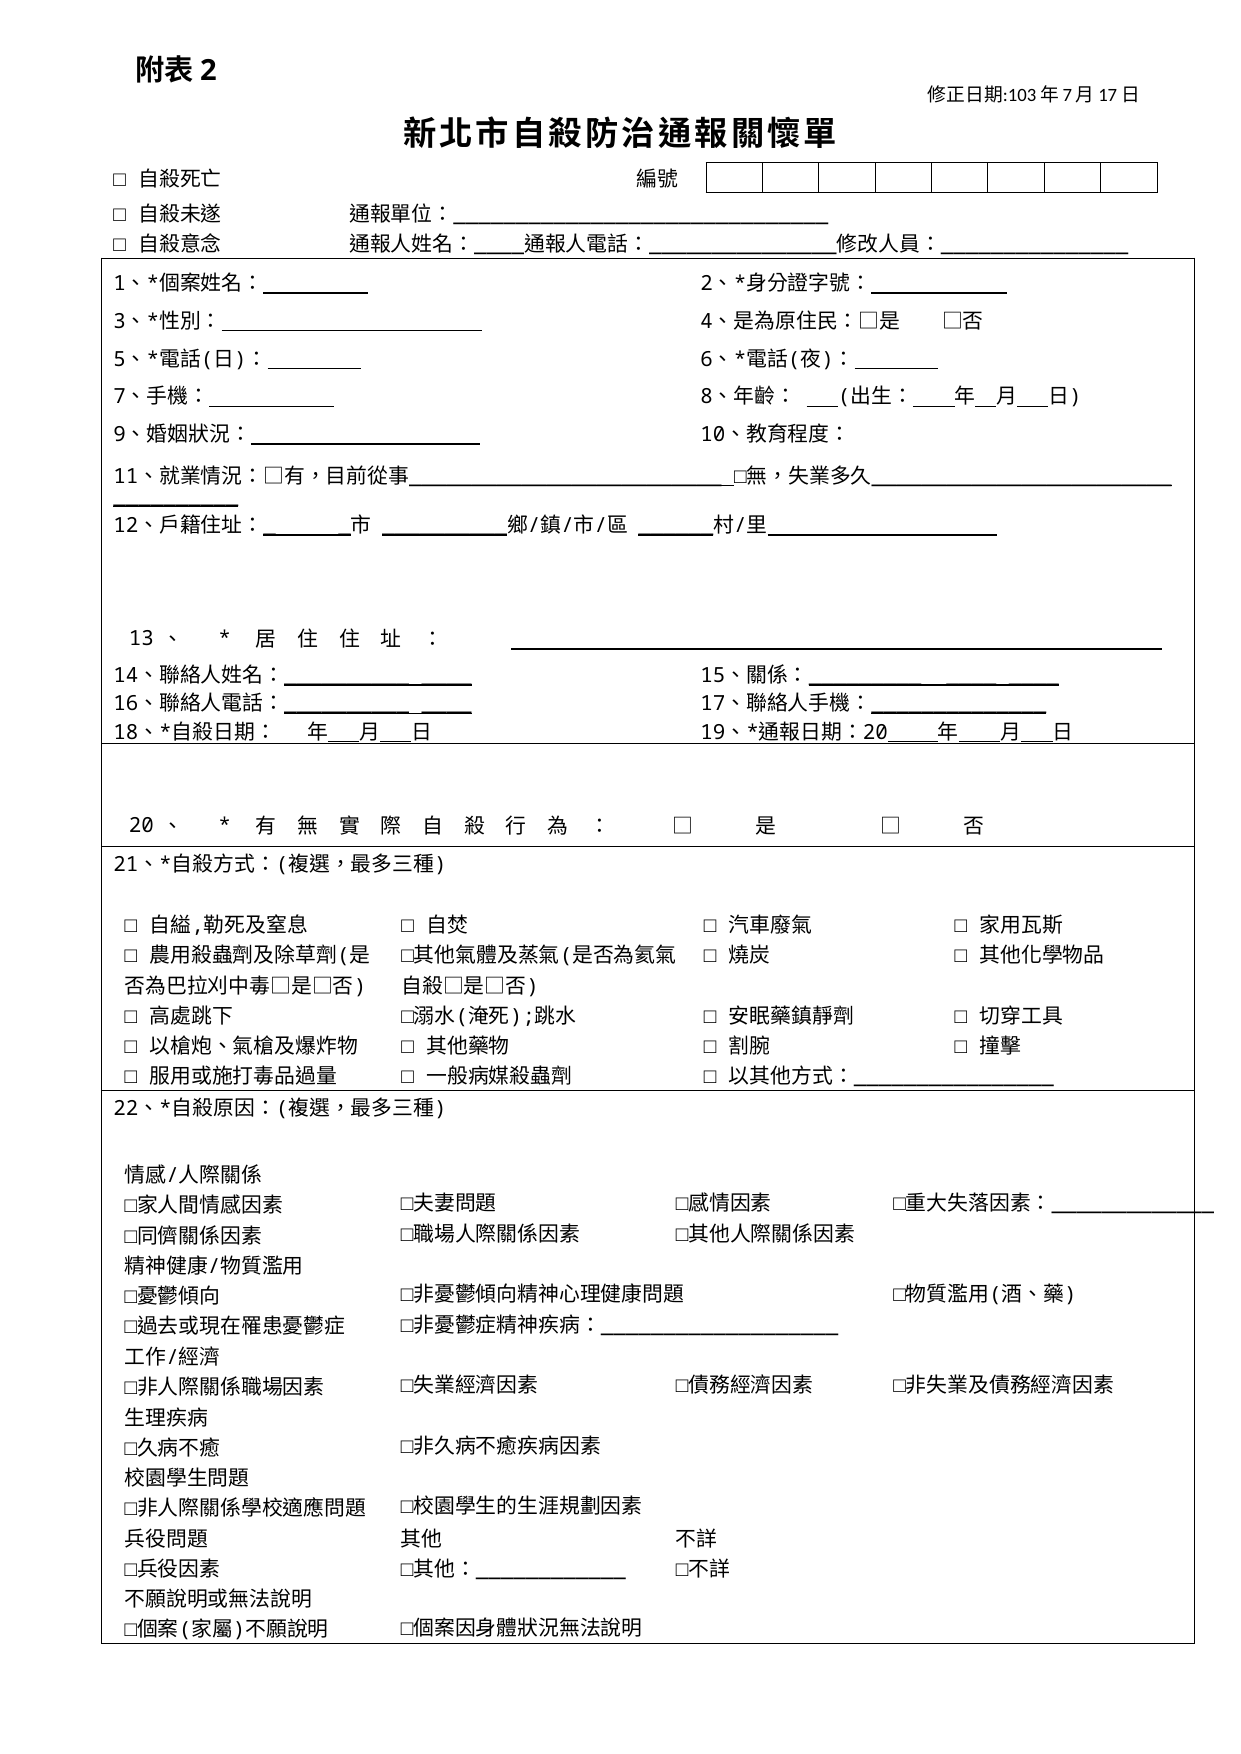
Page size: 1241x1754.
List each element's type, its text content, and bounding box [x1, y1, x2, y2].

table_header [707, 163, 762, 192]
table_cell □校園學生的生涯規劃因素 [389, 1461, 664, 1522]
table_cell [882, 1582, 1194, 1643]
table_cell [664, 1401, 882, 1461]
table_cell □ 服用或施打毒品過量 [113, 1060, 390, 1090]
table_cell 兵役問題 □兵役因素 [113, 1522, 389, 1582]
table_cell [882, 1461, 1194, 1522]
table_header □夫妻問題 □職場人際關係因素 [389, 1158, 664, 1249]
table_header 情感/人際關係 □家人間情感因素 □同儕關係因素 [113, 1158, 389, 1249]
table_cell □非失業及債務經濟因素 [882, 1340, 1194, 1401]
table_cell 22、*自殺原因：(複選，最多三種) [102, 1091, 1194, 1643]
table_cell □ 農用殺蟲劑及除草劑(是否為巴拉刈中毒□是□否) [113, 939, 390, 999]
table_cell □ 其他藥物 [390, 1030, 692, 1060]
table_header [819, 163, 875, 192]
table_cell [664, 1461, 882, 1522]
table_header □ 汽車廢氣 [693, 908, 943, 938]
table_cell □其他氣體及蒸氣(是否為氦氣自殺□是□否) [390, 939, 692, 999]
table_cell 1、*個案姓名： 3、*性別： 5、*電話(日)： 7、手機： 9、婚姻狀況： [102, 259, 689, 459]
table_cell [882, 1522, 1194, 1582]
table_header [695, 158, 1194, 197]
table_header [1045, 163, 1100, 192]
table_header □重大失落因素：_____________ [882, 1158, 1194, 1249]
table_cell □ 高處跳下 [113, 999, 390, 1029]
table_header 編號 [620, 158, 695, 197]
table_header [876, 163, 931, 192]
table_cell 工作/經濟 □非人際關係職場因素 [113, 1340, 389, 1401]
table_cell [664, 1582, 882, 1643]
table_cell 精神健康/物質濫用 □憂鬱傾向 □過去或現在罹患憂鬱症 [113, 1249, 389, 1340]
table_header □ 家用瓦斯 [943, 908, 1194, 938]
table_header □感情因素 □其他人際關係因素 [664, 1158, 882, 1249]
table_header □ 自殺死亡 [102, 158, 620, 197]
table_cell □非憂鬱傾向精神心理健康問題 □非憂鬱症精神疾病：___________________ [389, 1249, 882, 1340]
table_header [932, 163, 987, 192]
table_cell □ 切穿工具 [943, 999, 1194, 1029]
table_cell □債務經濟因素 [664, 1340, 882, 1401]
table_cell 15、關係：_________ ____ ____ 17、聯絡人手機：______________ 19、*通報日期：20 年 月 日 [689, 658, 1194, 743]
table_header □ 自焚 [390, 908, 692, 938]
table_cell 20、*有無實際自殺行為： □ 是 □ 否 [102, 744, 1194, 846]
table_cell 不願說明或無法說明 □個案(家屬)不願說明 [113, 1582, 389, 1643]
table_cell □ 撞擊 [943, 1030, 1194, 1060]
table_cell □ 其他化學物品 [943, 939, 1194, 999]
text 新北市自殺防治通報關懷單 [101, 39, 1196, 155]
table_cell 校園學生問題 □非人際關係學校適應問題 [113, 1461, 389, 1522]
table_cell 14、聯絡人姓名：__________ ____ 16、聯絡人電話：__________ ____ 18、*自殺日期： 年 月 日 [102, 658, 689, 743]
table_cell □非久病不癒疾病因素 [389, 1401, 664, 1461]
table_cell □ 以其他方式：________________ [693, 1060, 1194, 1090]
table_cell □ 燒炭 [693, 939, 943, 999]
table_cell 11、就業情況：□有，目前從事_________________________ □無，失業多久__________________________________ 12、戶籍住址：_ _市 __________鄉/鎮/市/區 ______村/里 13、*居住住址： [102, 459, 1194, 658]
table_cell □物質濫用(酒、藥) [882, 1249, 1194, 1340]
table_cell □ 自殺未遂 □ 自殺意念 [102, 197, 338, 258]
text 附表2 [135, 47, 293, 89]
table_cell □ 一般病媒殺蟲劑 [390, 1060, 692, 1090]
table_cell □失業經濟因素 [389, 1340, 664, 1401]
table_cell □溺水(淹死);跳水 [390, 999, 692, 1029]
table_cell 通報單位：______________________________ [338, 197, 1194, 227]
table_cell □ 以槍炮、氣槍及爆炸物 [113, 1030, 390, 1060]
table_cell □ 割腕 [693, 1030, 943, 1060]
text 修正日期:103年7月17日 [928, 79, 1181, 107]
table_cell [882, 1401, 1194, 1461]
table_cell □個案因身體狀況無法說明 [389, 1582, 664, 1643]
table_cell □ 安眠藥鎮靜劑 [693, 999, 943, 1029]
table_header □ 自縊,勒死及窒息 [113, 908, 390, 938]
table_cell 2、*身分證字號： 4、是為原住民：□是 □否 6、*電話(夜)： 8、年齡： (出生： 年 月 日) 10、教育程度： [689, 259, 1194, 459]
table_cell 21、*自殺方式：(複選，最多三種) [102, 847, 1194, 1090]
table_cell 生理疾病 □久病不癒 [113, 1401, 389, 1461]
table_header [1101, 163, 1157, 192]
table_cell 通報人姓名：____通報人電話：_______________修改人員：_______________ [338, 227, 1194, 258]
table_cell 其他 □其他：____________ [389, 1522, 664, 1582]
table_header [988, 163, 1044, 192]
table_cell 不詳 □不詳 [664, 1522, 882, 1582]
table_header [763, 163, 818, 192]
